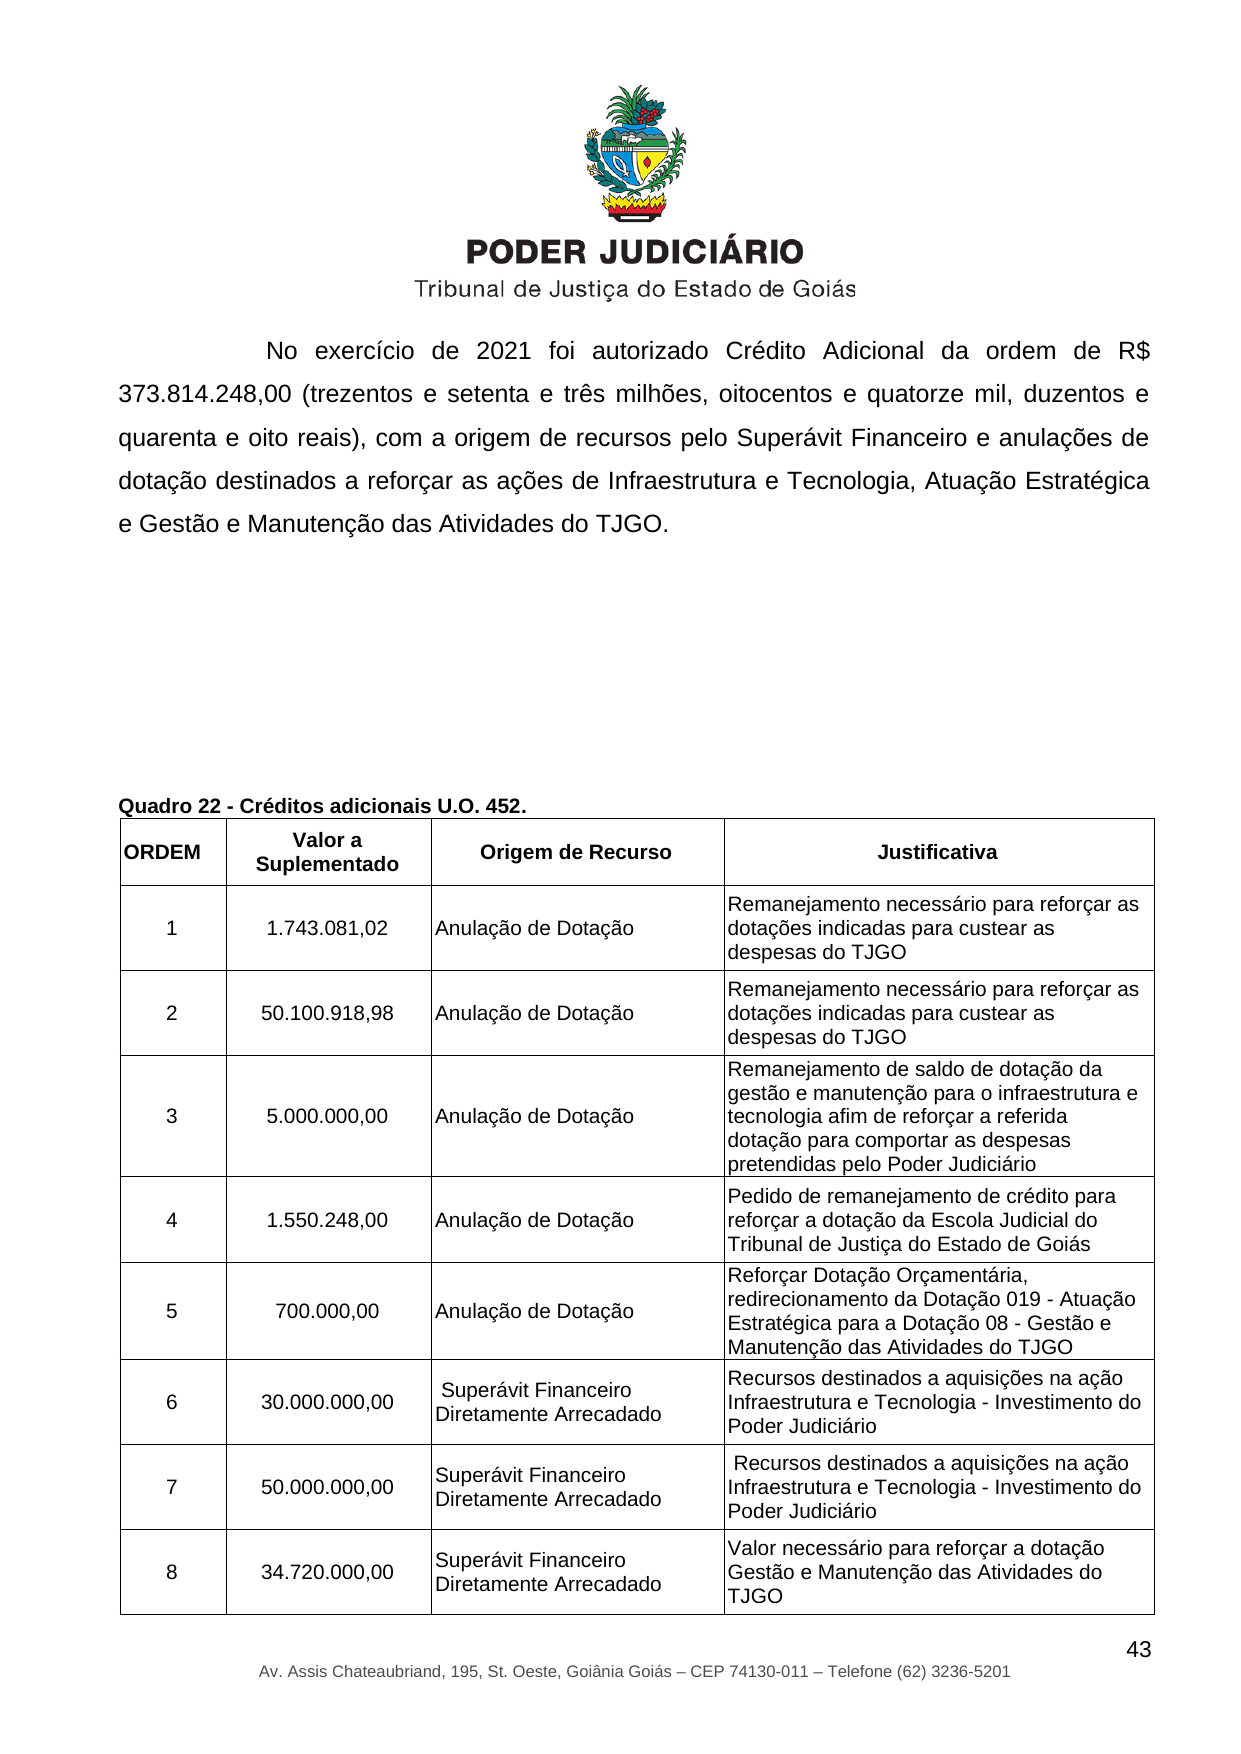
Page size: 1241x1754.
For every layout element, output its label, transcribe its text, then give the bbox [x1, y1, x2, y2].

table_cell 34.720.000,00 [227, 1530, 431, 1614]
text Quadro 22 - Créditos adicionais U.O. 452. [118, 794, 1152, 818]
table_cell Superávit Financeiro Diretamente Arrecadado [432, 1445, 724, 1529]
table_cell Remanejamento necessário para reforçar as dotações indicadas para custear as despesas do TJGO [725, 886, 1154, 970]
table_header Justificativa [725, 819, 1154, 885]
table_cell Anulação de Dotação [432, 1056, 724, 1176]
table_cell Anulação de Dotação [432, 1263, 724, 1358]
table_cell 5.000.000,00 [227, 1056, 431, 1176]
table_cell 7 [121, 1445, 226, 1529]
table_cell 1 [121, 886, 226, 970]
table_cell Pedido de remanejamento de crédito para reforçar a dotação da Escola Judicial do Tribunal de Justiça do Estado de Goiás [725, 1177, 1154, 1262]
table_cell Remanejamento necessário para reforçar as dotações indicadas para custear as despesas do TJGO [725, 971, 1154, 1055]
table_cell Anulação de Dotação [432, 886, 724, 970]
table_cell Superávit Financeiro Diretamente Arrecadado [432, 1530, 724, 1614]
table_cell Anulação de Dotação [432, 1177, 724, 1262]
table_cell 6 [121, 1360, 226, 1444]
table_cell 4 [121, 1177, 226, 1262]
table_header Origem de Recurso [432, 819, 724, 885]
table_cell 1.743.081,02 [227, 886, 431, 970]
table_header Valor a Suplementado [227, 819, 431, 885]
table_cell 1.550.248,00 [227, 1177, 431, 1262]
table_cell Recursos destinados a aquisições na ação Infraestrutura e Tecnologia - Investimento do Poder Judiciário [725, 1445, 1154, 1529]
table_cell Recursos destinados a aquisições na ação Infraestrutura e Tecnologia - Investimento do Poder Judiciário [725, 1360, 1154, 1444]
table_cell 700.000,00 [227, 1263, 431, 1358]
table_cell 50.000.000,00 [227, 1445, 431, 1529]
table_cell 30.000.000,00 [227, 1360, 431, 1444]
table_cell Anulação de Dotação [432, 971, 724, 1055]
table_cell Reforçar Dotação Orçamentária, redirecionamento da Dotação 019 - Atuação Estratégica para a Dotação 08 - Gestão e Manutenção das Atividades do TJGO [725, 1263, 1154, 1358]
table_cell Remanejamento de saldo de dotação da gestão e manutenção para o infraestrutura e tecnologia afim de reforçar a referida dotação para comportar as despesas pretendidas pelo Poder Judiciário [725, 1056, 1154, 1176]
table_cell 2 [121, 971, 226, 1055]
table_cell 3 [121, 1056, 226, 1176]
table_cell 5 [121, 1263, 226, 1358]
table_cell 8 [121, 1530, 226, 1614]
table_cell Superávit Financeiro Diretamente Arrecadado [432, 1360, 724, 1444]
text No exercício de 2021 foi autorizado Crédito Adicional da ordem de R$ 373.814.248,00 (trezentos e setenta e três milhões, oitocentos e quatorze mil, duzentos e quarenta e oito reais), com a origem de recursos pelo Superávit Financeiro e anulações de dotação destinados a reforçar as ações de Infraestrutura e Tecnologia, Atuação Estratégica e Gestão e Manutenção das Atividades do TJGO. [118, 336, 1152, 538]
table_cell Valor necessário para reforçar a dotação Gestão e Manutenção das Atividades do TJGO [725, 1530, 1154, 1614]
table_header ORDEM [121, 819, 226, 885]
table_cell 50.100.918,98 [227, 971, 431, 1055]
